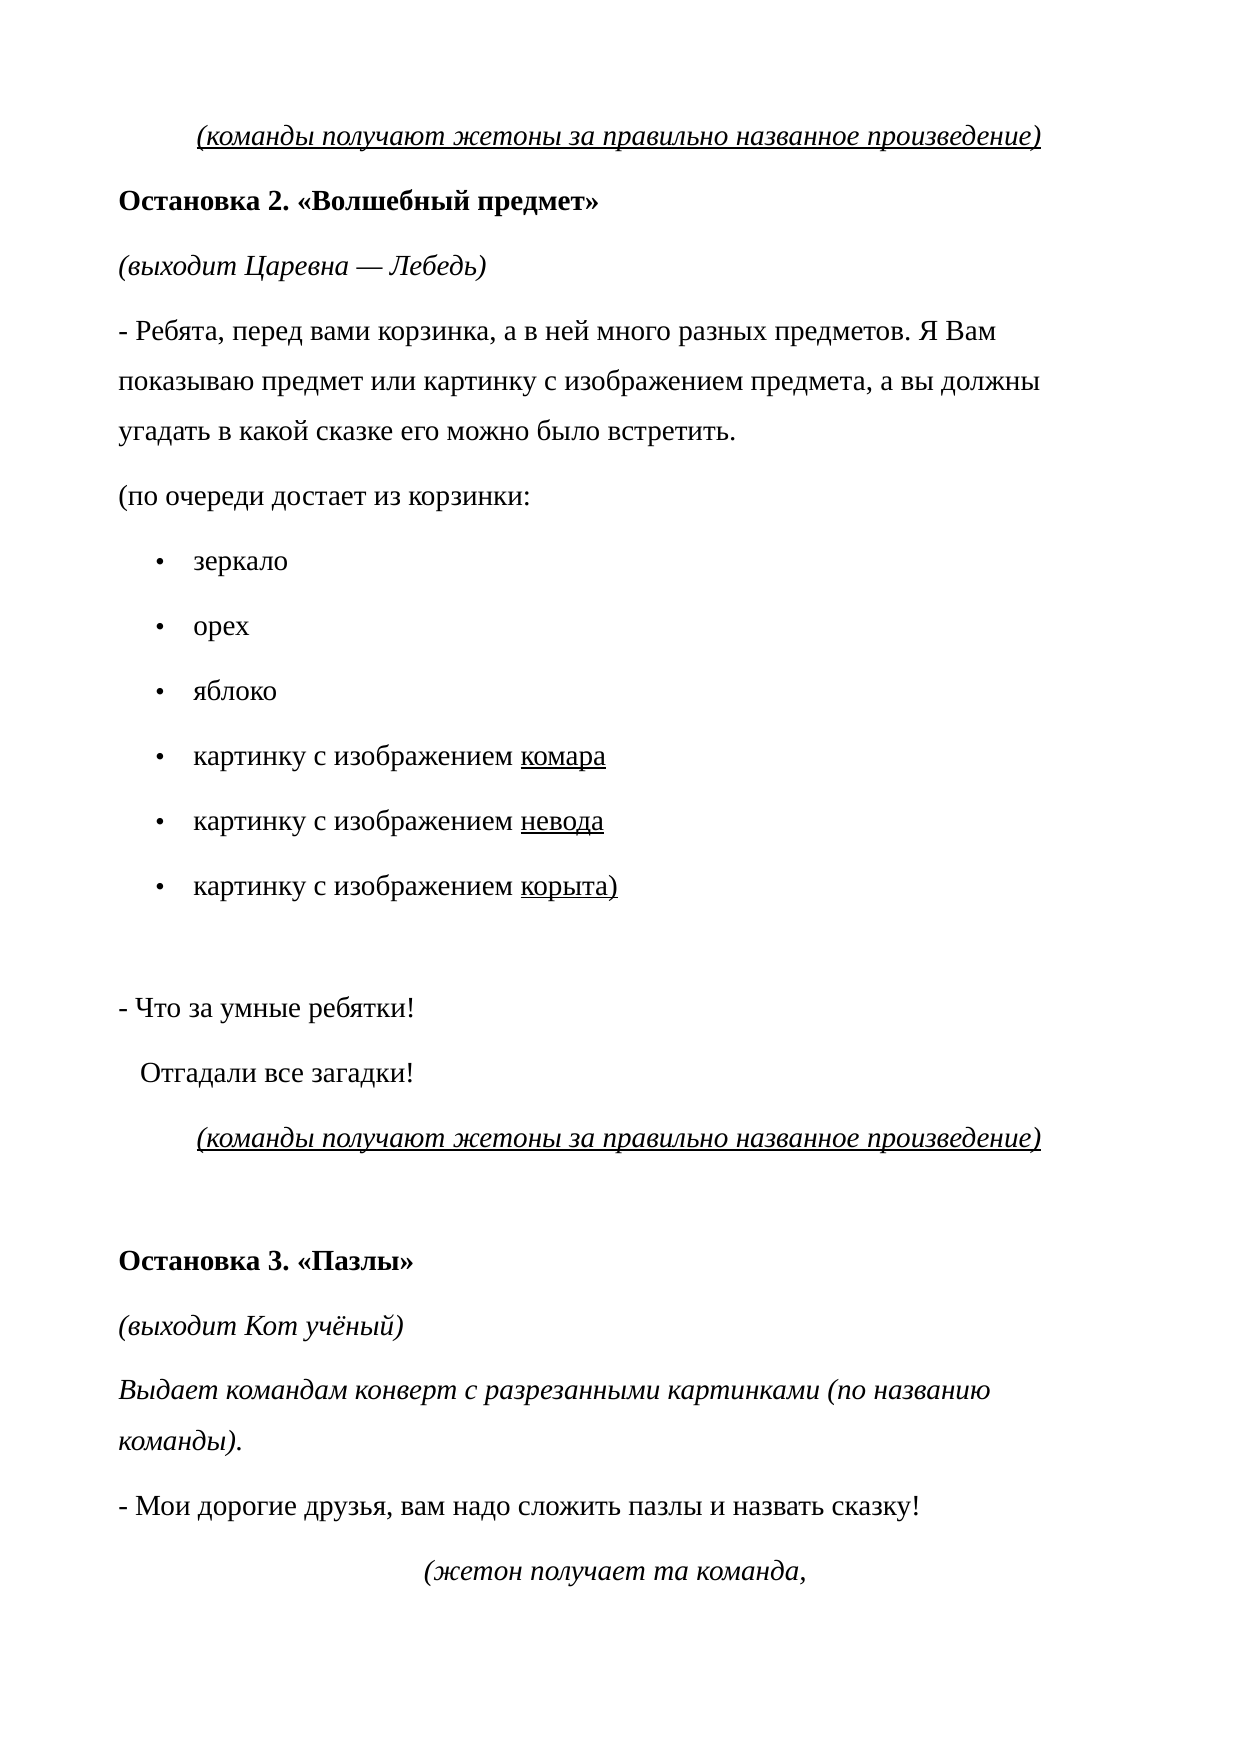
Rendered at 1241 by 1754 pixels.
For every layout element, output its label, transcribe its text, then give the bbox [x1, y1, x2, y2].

text (выходит Кот учёный) [118, 1308, 1122, 1341]
text Отгадали все загадки! [118, 1055, 1122, 1089]
text Остановка 3. «Пазлы» [118, 1243, 1122, 1276]
text (команды получают жетоны за правильно названное произведение) [118, 1120, 1122, 1154]
text Выдает командам конверт с разрезанными картинками (по названию команды). [118, 1372, 1122, 1456]
list зеркало [156, 543, 1122, 577]
text Остановка 2. «Волшебный предмет» [118, 183, 1122, 217]
list картинку с изображением комара [156, 738, 1122, 771]
text - Мои дорогие друзья, вам надо сложить пазлы и назвать сказку! [118, 1488, 1122, 1521]
text (по очереди достает из корзинки: [118, 478, 1122, 512]
text (жетон получает та команда, [118, 1553, 1122, 1586]
list картинку с изображением корыта) [156, 868, 1122, 901]
text - Что за умные ребятки! [118, 990, 1122, 1024]
list орех [156, 608, 1122, 642]
text (выходит Царевна — Лебедь) [118, 248, 1122, 281]
text - Ребята, перед вами корзинка, а в ней много разных предметов. Я Вам показываю предмет или картинку с изображением предмета, а вы должны угадать в какой сказке его можно было встретить. [118, 313, 1122, 447]
list картинку с изображением невода [156, 803, 1122, 836]
list яблоко [156, 673, 1122, 707]
text (команды получают жетоны за правильно названное произведение) [118, 118, 1122, 152]
